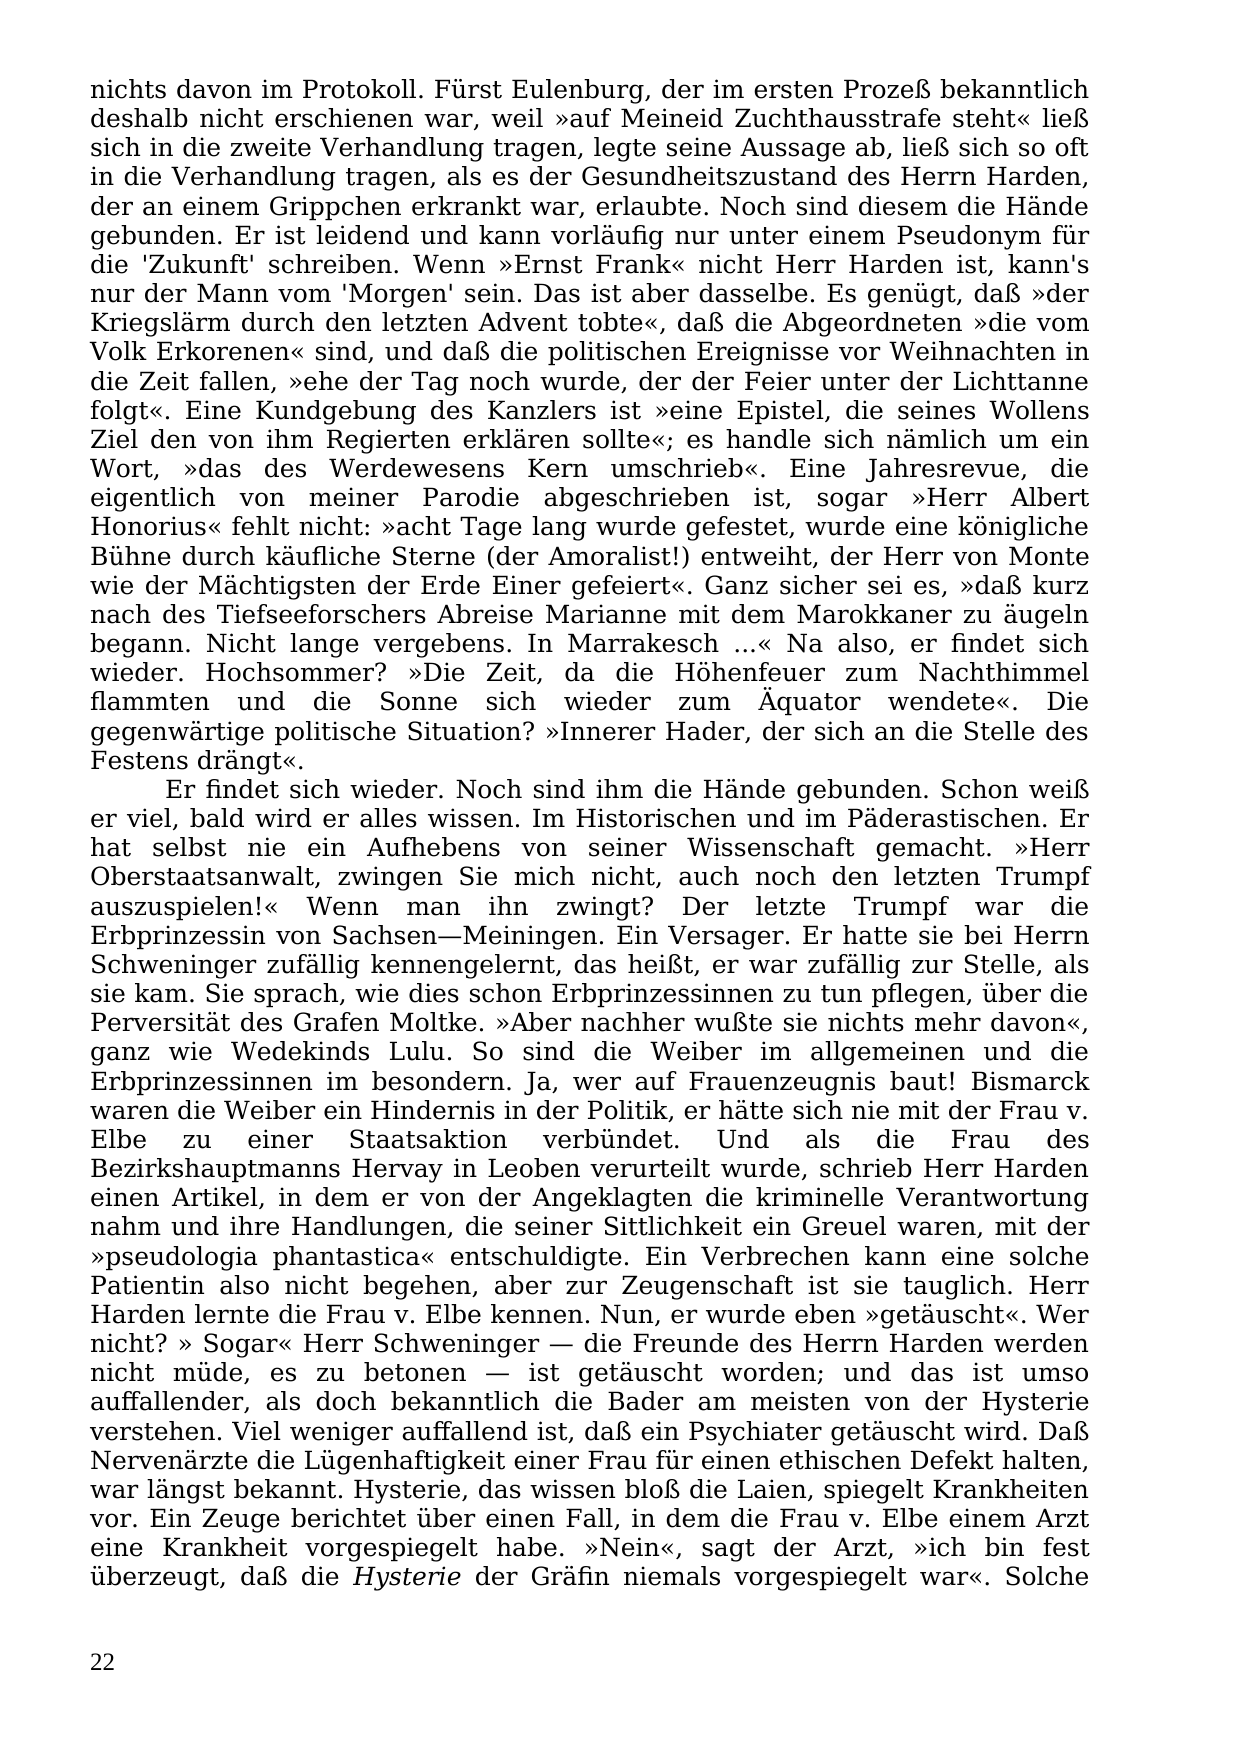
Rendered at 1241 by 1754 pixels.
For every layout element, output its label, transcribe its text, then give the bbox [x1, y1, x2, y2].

text Er findet sich wieder. Noch sind ihm die Hände gebunden. Schon weiß er viel, bald wird er alles wissen. Im Historischen und im Päderastischen. Er hat selbst nie ein Aufhebens von seiner Wissenschaft gemacht. »Herr Oberstaatsanwalt, zwingen Sie mich nicht, auch noch den letzten Trumpf auszuspielen!« Wenn man ihn zwingt? Der letzte Trumpf war die Erbprinzessin von Sachsen—Meiningen. Ein Versager. Er hatte sie bei Herrn Schweninger zufällig kennengelernt, das heißt, er war zufällig zur Stelle, als sie kam. Sie sprach, wie dies schon Erbprinzessinnen zu tun pflegen, über die Perversität des Grafen Moltke. »Aber nachher wußte sie nichts mehr davon«, ganz wie Wedekinds Lulu. So sind die Weiber im allgemeinen und die Erbprinzessinnen im besondern. Ja, wer auf Frauenzeugnis baut! Bismarck waren die Weiber ein Hindernis in der Politik, er hätte sich nie mit der Frau v. Elbe zu einer Staatsaktion verbündet. Und als die Frau des Bezirkshauptmanns Hervay in Leoben verurteilt wurde, schrieb Herr Harden einen Artikel, in dem er von der Angeklagten die kriminelle Verantwortung nahm und ihre Handlungen, die seiner Sittlichkeit ein Greuel waren, mit der »pseudologia phantastica« entschuldigte. Ein Verbrechen kann eine solche Patientin also nicht begehen, aber zur Zeugenschaft ist sie tauglich. Herr Harden lernte die Frau v. Elbe kennen. Nun, er wurde eben »getäuscht«. Wer nicht? » Sogar« Herr Schweninger — die Freunde des Herrn Harden werden nicht müde, es zu betonen — ist getäuscht worden; und das ist umso auffallender, als doch bekanntlich die Bader am meisten von der Hysterie verstehen. Viel weniger auffallend ist, daß ein Psychiater getäuscht wird. Daß Nervenärzte die Lügenhaftigkeit einer Frau für einen ethischen Defekt halten, war längst bekannt. Hysterie, das wissen bloß die Laien, spiegelt Krankheiten vor. Ein Zeuge berichtet über einen Fall, in dem die Frau v. Elbe einem Arzt eine Krankheit vorgespiegelt habe. »Nein«, sagt der Arzt, »ich bin fest überzeugt, daß die Hysterie der Gräfin niemals vorgespiegelt war«. Solche [90, 775, 1091, 1592]
text nichts davon im Protokoll. Fürst Eulenburg, der im ersten Prozeß bekanntlich deshalb nicht erschienen war, weil »auf Meineid Zuchthausstrafe steht« ließ sich in die zweite Verhandlung tragen, legte seine Aussage ab, ließ sich so oft in die Verhandlung tragen, als es der Gesundheitszustand des Herrn Harden, der an einem Grippchen erkrankt war, erlaubte. Noch sind diesem die Hände gebunden. Er ist leidend und kann vorläufig nur unter einem Pseudonym für die 'Zukunft' schreiben. Wenn »Ernst Frank« nicht Herr Harden ist, kann's nur der Mann vom 'Morgen' sein. Das ist aber dasselbe. Es genügt, daß »der Kriegslärm durch den letzten Advent tobte«, daß die Abgeordneten »die vom Volk Erkorenen« sind, und daß die politischen Ereignisse vor Weihnachten in die Zeit fallen, »ehe der Tag noch wurde, der der Feier unter der Lichttanne folgt«. Eine Kundgebung des Kanzlers ist »eine Epistel, die seines Wollens Ziel den von ihm Regierten erklären sollte«; es handle sich nämlich um ein Wort, »das des Werdewesens Kern umschrieb«. Eine Jahresrevue, die eigentlich von meiner Parodie abgeschrieben ist, sogar »Herr Albert Honorius« fehlt nicht: »acht Tage lang wurde gefestet, wurde eine königliche Bühne durch käufliche Sterne (der Amoralist!) entweiht, der Herr von Monte wie der Mächtigsten der Erde Einer gefeiert«. Ganz sicher sei es, »daß kurz nach des Tiefseeforschers Abreise Marianne mit dem Marokkaner zu äugeln begann. Nicht lange vergebens. In Marrakesch ...« Na also, er findet sich wieder. Hochsommer? »Die Zeit, da die Höhenfeuer zum Nachthimmel flammten und die Sonne sich wieder zum Äquator wendete«. Die gegenwärtige politische Situation? »Innerer Hader, der sich an die Stelle des Festens drängt«. [90, 75, 1091, 775]
